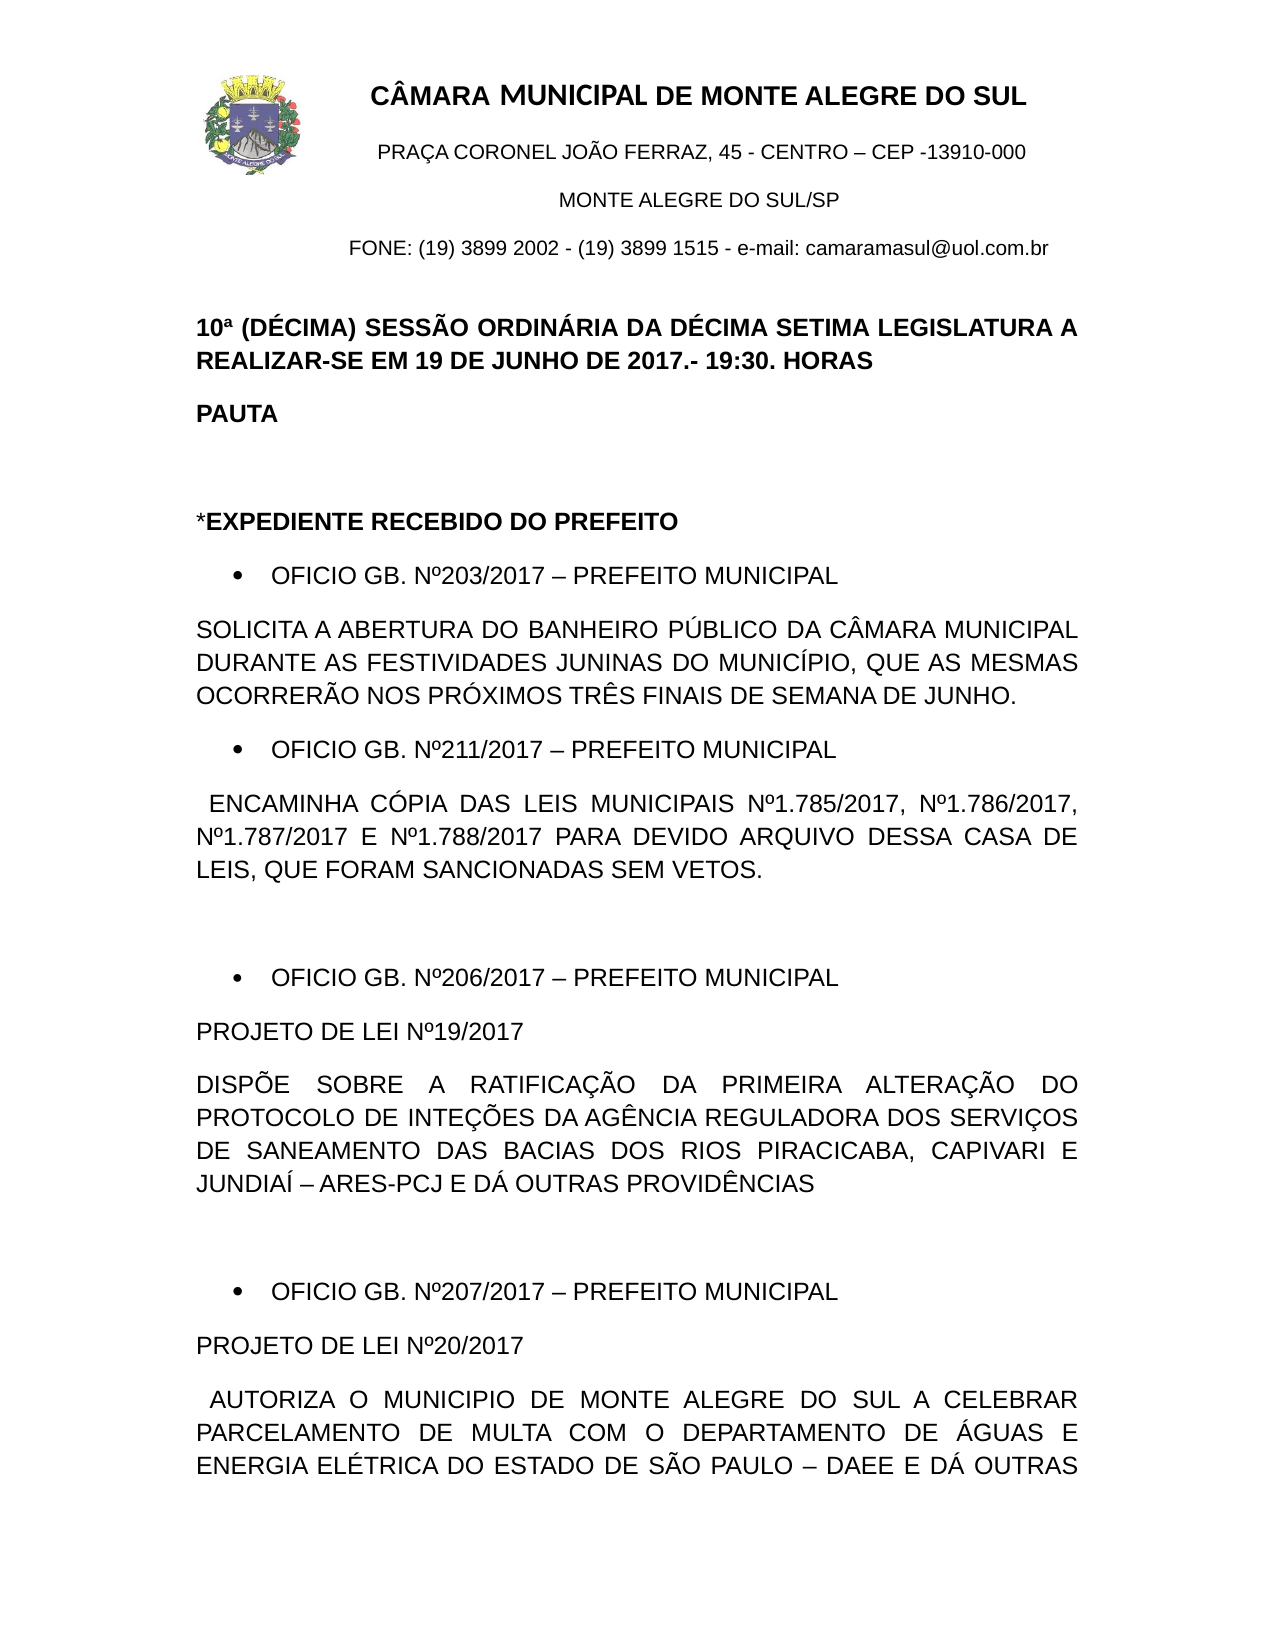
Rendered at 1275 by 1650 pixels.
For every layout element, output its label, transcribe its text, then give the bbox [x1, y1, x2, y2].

list OFICIO GB. Nº211/2017 – PREFEITO MUNICIPAL [233, 735, 1079, 764]
text *EXPEDIENTE RECEBIDO DO PREFEITO [196, 507, 1079, 536]
list OFICIO GB. Nº206/2017 – PREFEITO MUNICIPAL [233, 963, 1079, 991]
text PAUTA [196, 399, 1079, 428]
text 10ª (DÉCIMA) SESSÃO ORDINÁRIA DA DÉCIMA SETIMA LEGISLATURA A REALIZAR-SE EM 19 DE JUNHO DE 2017.- 19:30. HORAS [196, 313, 1079, 374]
list OFICIO GB. Nº203/2017 – PREFEITO MUNICIPAL [233, 561, 1079, 590]
list OFICIO GB. Nº207/2017 – PREFEITO MUNICIPAL [233, 1277, 1079, 1306]
text SOLICITA A ABERTURA DO BANHEIRO PÚBLICO DA CÂMARA MUNICIPAL DURANTE AS FESTIVIDADES JUNINAS DO MUNICÍPIO, QUE AS MESMAS OCORRERÃO NOS PRÓXIMOS TRÊS FINAIS DE SEMANA DE JUNHO. [196, 615, 1079, 710]
text DISPÕE SOBRE A RATIFICAÇÃO DA PRIMEIRA ALTERAÇÃO DO PROTOCOLO DE INTEÇÕES DA AGÊNCIA REGULADORA DOS SERVIÇOS DE SANEAMENTO DAS BACIAS DOS RIOS PIRACICABA, CAPIVARI E JUNDIAÍ – ARES-PCJ E DÁ OUTRAS PROVIDÊNCIAS [196, 1070, 1079, 1198]
text PROJETO DE LEI Nº19/2017 [196, 1016, 1079, 1045]
text AUTORIZA O MUNICIPIO DE MONTE ALEGRE DO SUL A CELEBRAR PARCELAMENTO DE MULTA COM O DEPARTAMENTO DE ÁGUAS E ENERGIA ELÉTRICA DO ESTADO DE SÃO PAULO – DAEE E DÁ OUTRAS [196, 1385, 1079, 1480]
text PROJETO DE LEI Nº20/2017 [196, 1331, 1079, 1360]
text ENCAMINHA CÓPIA DAS LEIS MUNICIPAIS Nº1.785/2017, Nº1.786/2017, Nº1.787/2017 E Nº1.788/2017 PARA DEVIDO ARQUIVO DESSA CASA DE LEIS, QUE FORAM SANCIONADAS SEM VETOS. [196, 789, 1079, 884]
